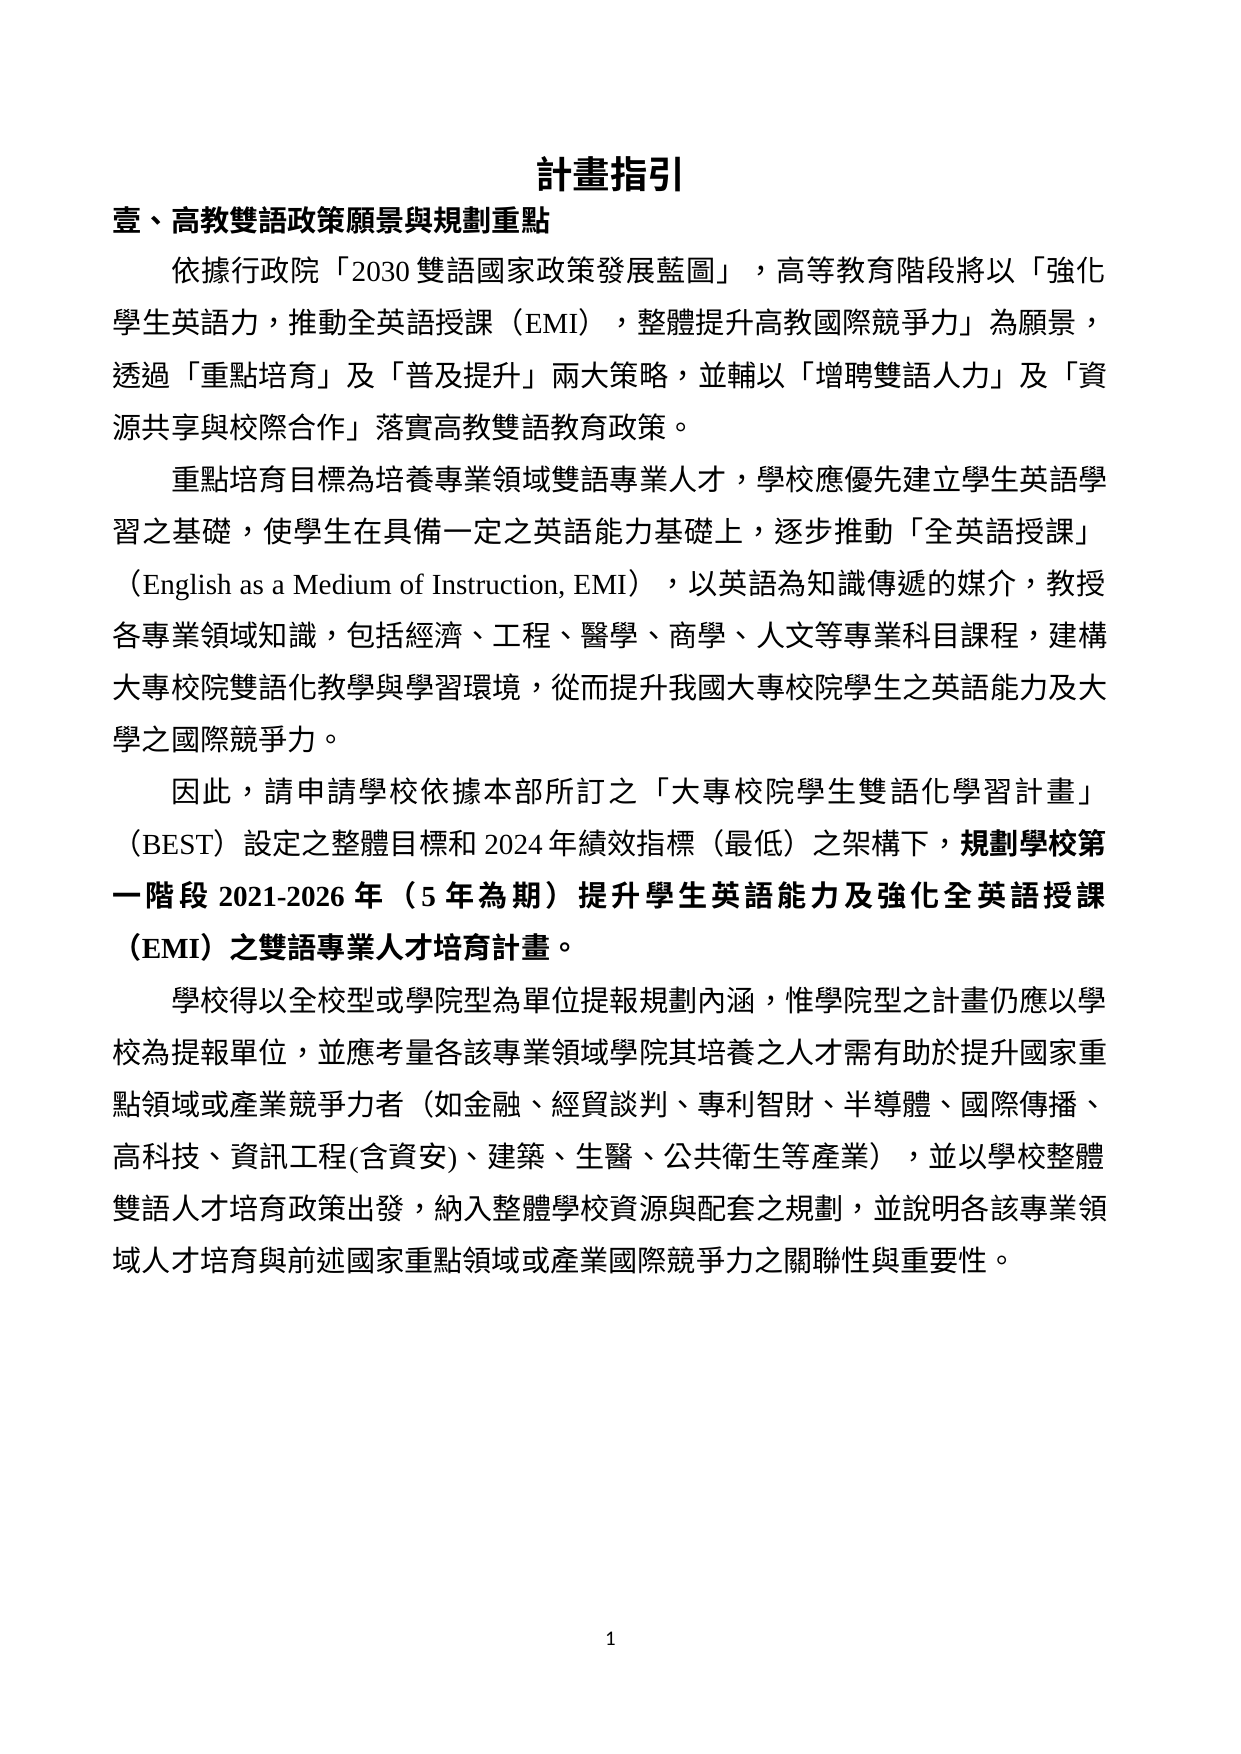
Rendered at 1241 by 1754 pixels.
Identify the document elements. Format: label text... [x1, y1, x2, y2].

text 因此，請申請學校依據本部所訂之「大專校院學生雙語化學習計畫」（BEST）設定之整體目標和2024年績效指標（最低）之架構下，規劃學校第一階段2021-2026年（5年為期）提升學生英語能力及強化全英語授課（EMI）之雙語專業人才培育計畫。 [112, 761, 1107, 969]
text 計畫指引 [112, 150, 1107, 198]
text 重點培育目標為培養專業領域雙語專業人才，學校應優先建立學生英語學習之基礎，使學生在具備一定之英語能力基礎上，逐步推動「全英語授課」（English as a Medium of Instruction, EMI），以英語為知識傳遞的媒介，教授各專業領域知識，包括經濟、工程、醫學、商學、人文等專業科目課程，建構大專校院雙語化教學與學習環境，從而提升我國大專校院學生之英語能力及大學之國際競爭力。 [112, 448, 1107, 761]
text 依據行政院「2030雙語國家政策發展藍圖」，高等教育階段將以「強化學生英語力，推動全英語授課（EMI），整體提升高教國際競爭力」為願景，透過「重點培育」及「普及提升」兩大策略，並輔以「增聘雙語人力」及「資源共享與校際合作」落實高教雙語教育政策。 [112, 240, 1107, 448]
subtitle 高教雙語政策願景與規劃重點 [112, 198, 1107, 240]
text 學校得以全校型或學院型為單位提報規劃內涵，惟學院型之計畫仍應以學校為提報單位，並應考量各該專業領域學院其培養之人才需有助於提升國家重點領域或產業競爭力者（如金融、經貿談判、專利智財、半導體、國際傳播、高科技、資訊工程(含資安)、建築、生醫、公共衛生等產業），並以學校整體雙語人才培育政策出發，納入整體學校資源與配套之規劃，並說明各該專業領域人才培育與前述國家重點領域或產業國際競爭力之關聯性與重要性。 [112, 969, 1107, 1282]
